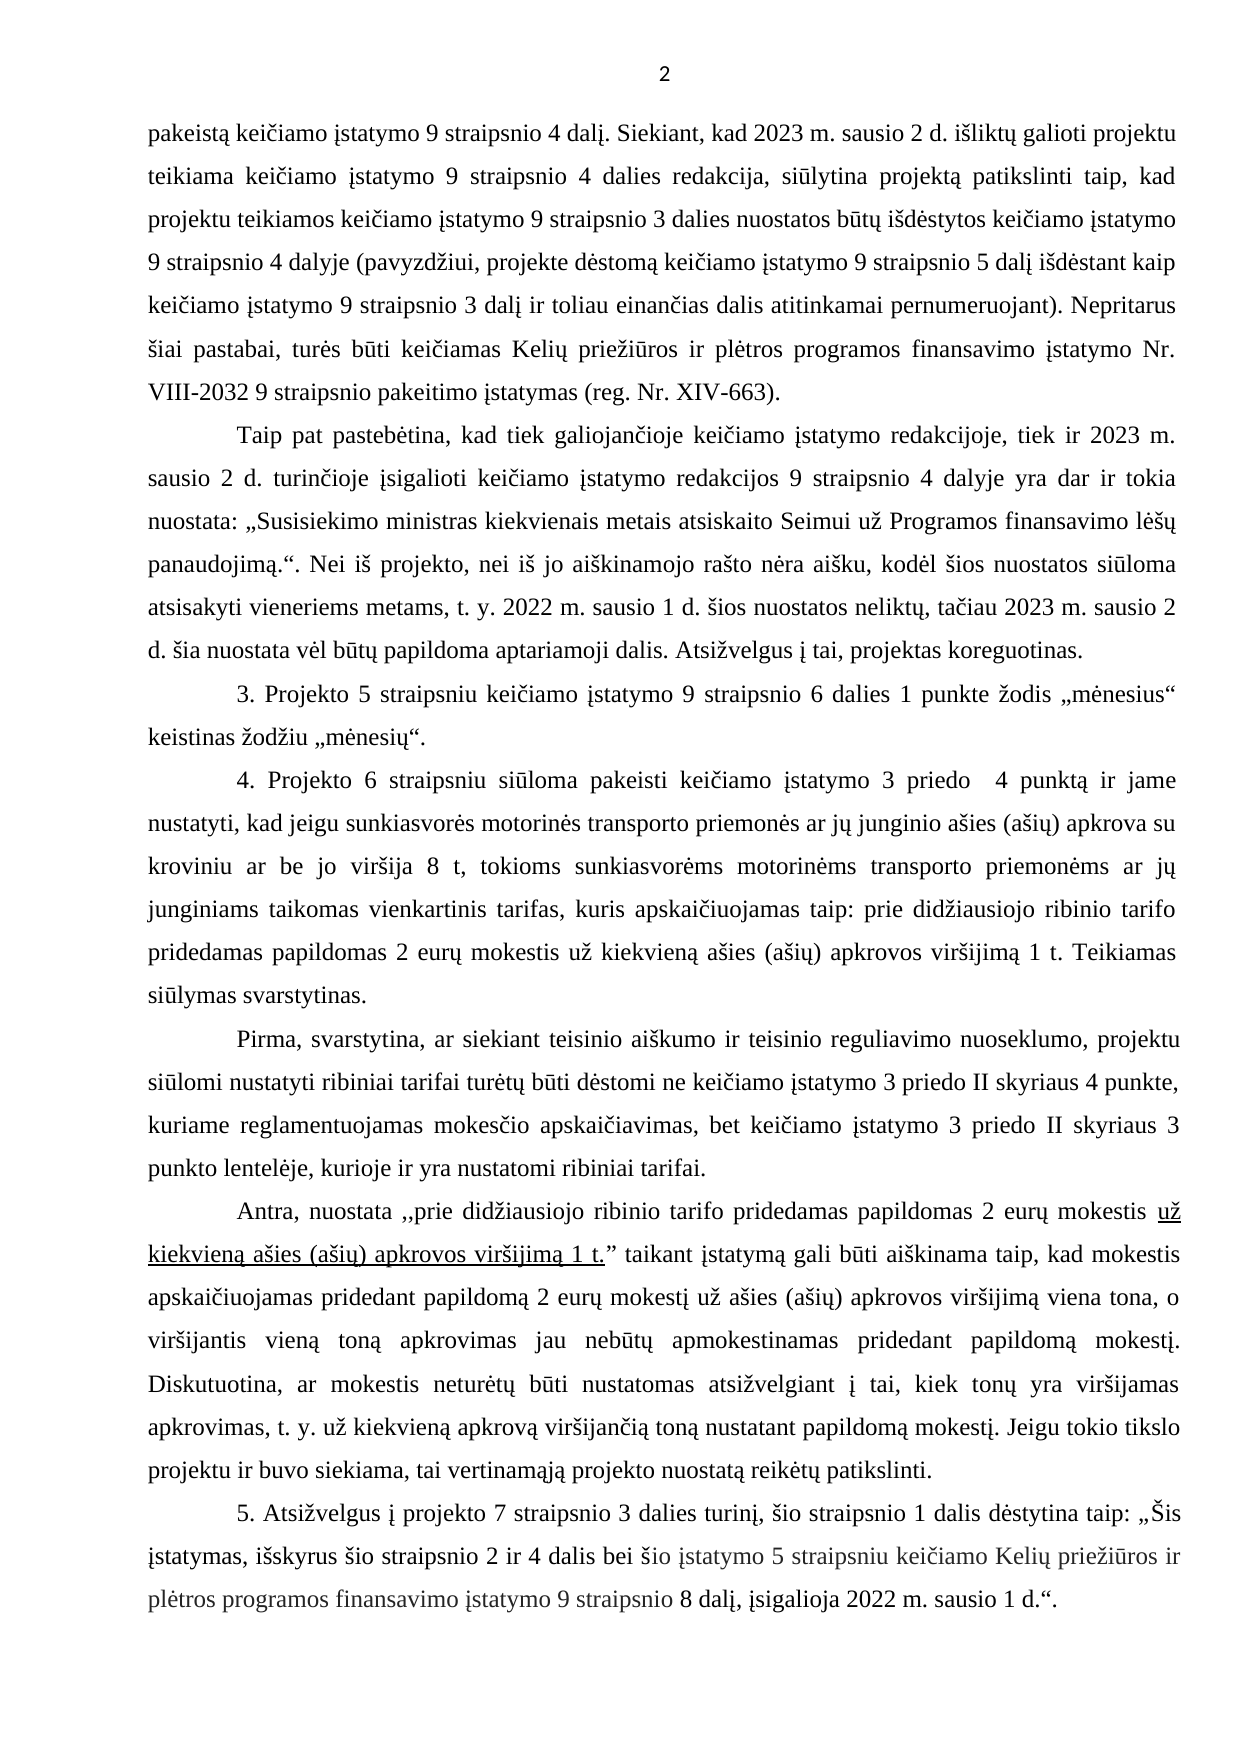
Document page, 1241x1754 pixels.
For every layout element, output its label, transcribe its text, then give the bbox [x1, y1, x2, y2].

text pakeistą keičiamo įstatymo 9 straipsnio 4 dalį. Siekiant, kad 2023 m. sausio 2 d. išliktų galioti projektu teikiama keičiamo įstatymo 9 straipsnio 4 dalies redakcija, siūlytina projektą patikslinti taip, kad projektu teikiamos keičiamo įstatymo 9 straipsnio 3 dalies nuostatos būtų išdėstytos keičiamo įstatymo 9 straipsnio 4 dalyje (pavyzdžiui, projekte dėstomą keičiamo įstatymo 9 straipsnio 5 dalį išdėstant kaip keičiamo įstatymo 9 straipsnio 3 dalį ir toliau einančias dalis atitinkamai pernumeruojant). Nepritarus šiai pastabai, turės būti keičiamas Kelių priežiūros ir plėtros programos finansavimo įstatymo Nr. VIII-2032 9 straipsnio pakeitimo įstatymas (reg. Nr. XIV-663). [148, 118, 1177, 406]
text Pirma, svarstytina, ar siekiant teisinio aiškumo ir teisinio reguliavimo nuoseklumo, projektu siūlomi nustatyti ribiniai tarifai turėtų būti dėstomi ne keičiamo įstatymo 3 priedo II skyriaus 4 punkte, kuriame reglamentuojamas mokesčio apskaičiavimas, bet keičiamo įstatymo 3 priedo II skyriaus 3 punkto lentelėje, kurioje ir yra nustatomi ribiniai tarifai. [148, 1024, 1181, 1182]
text 5. Atsižvelgus į projekto 7 straipsnio 3 dalies turinį, šio straipsnio 1 dalis dėstytina taip: „Šis įstatymas, išskyrus šio straipsnio 2 ir 4 dalis bei šio įstatymo 5 straipsniu keičiamo Kelių priežiūros ir plėtros programos finansavimo įstatymo 9 straipsnio 8 dalį, įsigalioja 2022 m. sausio 1 d.“. [148, 1498, 1181, 1613]
text Antra, nuostata ,,prie didžiausiojo ribinio tarifo pridedamas papildomas 2 eurų mokestis už kiekvieną ašies (ašių) apkrovos viršijimą 1 t.” taikant įstatymą gali būti aiškinama taip, kad mokestis apskaičiuojamas pridedant papildomą 2 eurų mokestį už ašies (ašių) apkrovos viršijimą viena tona, o viršijantis vieną toną apkrovimas jau nebūtų apmokestinamas pridedant papildomą mokestį. Diskutuotina, ar mokestis neturėtų būti nustatomas atsižvelgiant į tai, kiek tonų yra viršijamas apkrovimas, t. y. už kiekvieną apkrovą viršijančią toną nustatant papildomą mokestį. Jeigu tokio tikslo projektu ir buvo siekiama, tai vertinamąją projekto nuostatą reikėtų patikslinti. [148, 1196, 1181, 1484]
text Taip pat pastebėtina, kad tiek galiojančioje keičiamo įstatymo redakcijoje, tiek ir 2023 m. sausio 2 d. turinčioje įsigalioti keičiamo įstatymo redakcijos 9 straipsnio 4 dalyje yra dar ir tokia nuostata: „Susisiekimo ministras kiekvienais metais atsiskaito Seimui už Programos finansavimo lėšų panaudojimą.“. Nei iš projekto, nei iš jo aiškinamojo rašto nėra aišku, kodėl šios nuostatos siūloma atsisakyti vieneriems metams, t. y. 2022 m. sausio 1 d. šios nuostatos neliktų, tačiau 2023 m. sausio 2 d. šia nuostata vėl būtų papildoma aptariamoji dalis. Atsižvelgus į tai, projektas koreguotinas. [148, 420, 1177, 664]
text 4. Projekto 6 straipsniu siūloma pakeisti keičiamo įstatymo 3 priedo 4 punktą ir jame nustatyti, kad jeigu sunkiasvorės motorinės transporto priemonės ar jų junginio ašies (ašių) apkrova su kroviniu ar be jo viršija 8 t, tokioms sunkiasvorėms motorinėms transporto priemonėms ar jų junginiams taikomas vienkartinis tarifas, kuris apskaičiuojamas taip: prie didžiausiojo ribinio tarifo pridedamas papildomas 2 eurų mokestis už kiekvieną ašies (ašių) apkrovos viršijimą 1 t. Teikiamas siūlymas svarstytinas. [148, 765, 1177, 1009]
text 3. Projekto 5 straipsniu keičiamo įstatymo 9 straipsnio 6 dalies 1 punkte žodis „mėnesius“ keistinas žodžiu „mėnesių“. [148, 679, 1177, 751]
